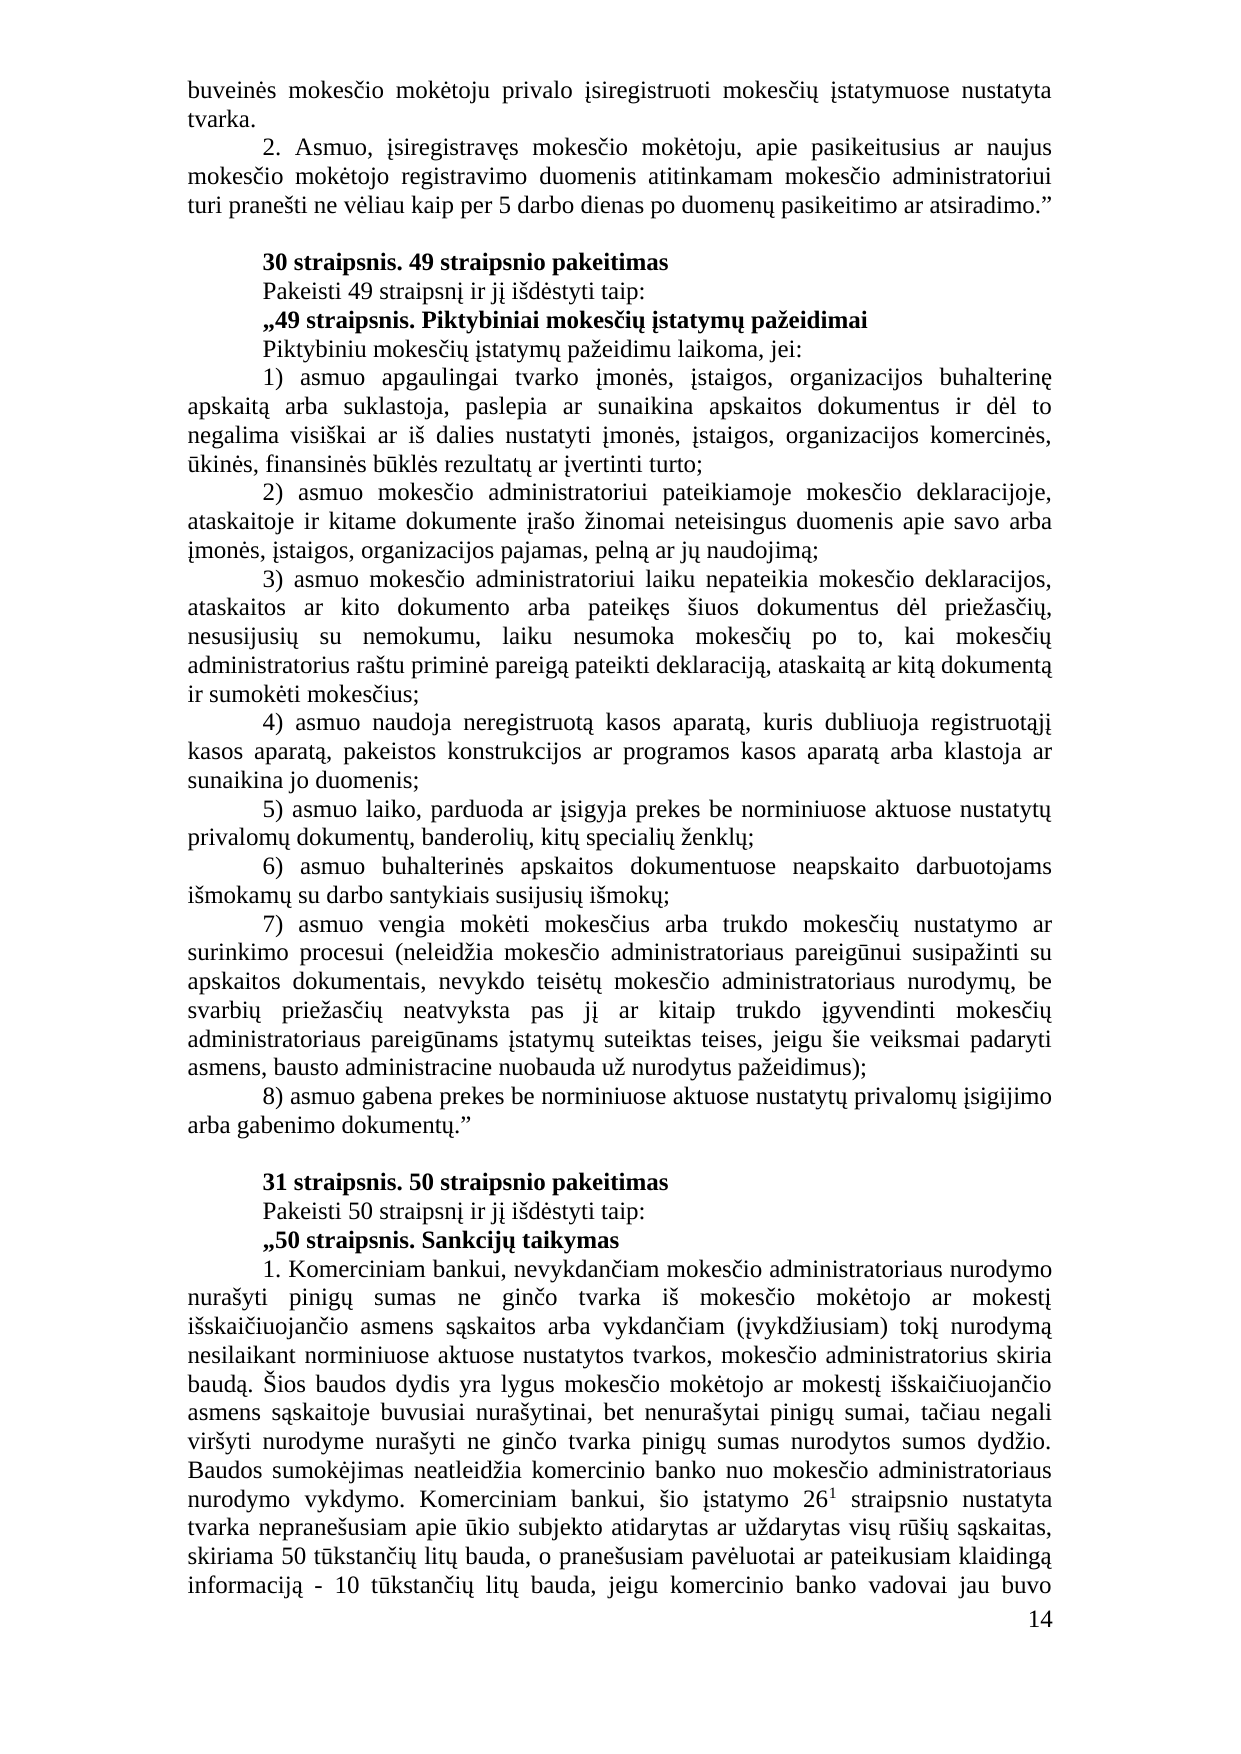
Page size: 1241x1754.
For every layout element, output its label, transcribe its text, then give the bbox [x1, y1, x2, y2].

text 6) asmuo buhalterinės apskaitos dokumentuose neapskaito darbuotojams išmokamų su darbo santykiais susijusių išmokų; [187, 851, 1053, 909]
text 30 straipsnis. 49 straipsnio pakeitimas [187, 247, 1053, 276]
text 4) asmuo naudoja neregistruotą kasos aparatą, kuris dubliuoja registruotąjį kasos aparatą, pakeistos konstrukcijos ar programos kasos aparatą arba klastoja ar sunaikina jo duomenis; [187, 707, 1053, 794]
text 3) asmuo mokesčio administratoriui laiku nepateikia mokesčio deklaracijos, ataskaitos ar kito dokumento arba pateikęs šiuos dokumentus dėl priežasčių, nesusijusių su nemokumu, laiku nesumoka mokesčių po to, kai mokesčių administratorius raštu priminė pareigą pateikti deklaraciją, ataskaitą ar kitą dokumentą ir sumokėti mokesčius; [187, 564, 1053, 707]
text 1. Komerciniam bankui, nevykdančiam mokesčio administratoriaus nurodymo nurašyti pinigų sumas ne ginčo tvarka iš mokesčio mokėtojo ar mokestį išskaičiuojančio asmens sąskaitos arba vykdančiam (įvykdžiusiam) tokį nurodymą nesilaikant norminiuose aktuose nustatytos tvarkos, mokesčio administratorius skiria baudą. Šios baudos dydis yra lygus mokesčio mokėtojo ar mokestį išskaičiuojančio asmens sąskaitoje buvusiai nurašytinai, bet nenurašytai pinigų sumai, tačiau negali viršyti nurodyme nurašyti ne ginčo tvarka pinigų sumas nurodytos sumos dydžio. Baudos sumokėjimas neatleidžia komercinio banko nuo mokesčio administratoriaus nurodymo vykdymo. Komerciniam bankui, šio įstatymo 261 straipsnio nustatyta tvarka nepranešusiam apie ūkio subjekto atidarytas ar uždarytas visų rūšių sąskaitas, skiriama 50 tūkstančių litų bauda, o pranešusiam pavėluotai ar pateikusiam klaidingą informaciją - 10 tūkstančių litų bauda, jeigu komercinio banko vadovai jau buvo [187, 1254, 1053, 1599]
text 8) asmuo gabena prekes be norminiuose aktuose nustatytų privalomų įsigijimo arba gabenimo dokumentų.” [187, 1081, 1053, 1139]
text Pakeisti 49 straipsnį ir jį išdėstyti taip: [187, 276, 1053, 305]
text 2. Asmuo, įsiregistravęs mokesčio mokėtoju, apie pasikeitusius ar naujus mokesčio mokėtojo registravimo duomenis atitinkamam mokesčio administratoriui turi pranešti ne vėliau kaip per 5 darbo dienas po duomenų pasikeitimo ar atsiradimo.” [187, 132, 1053, 219]
text 5) asmuo laiko, parduoda ar įsigyja prekes be norminiuose aktuose nustatytų privalomų dokumentų, banderolių, kitų specialių ženklų; [187, 794, 1053, 851]
text 2) asmuo mokesčio administratoriui pateikiamoje mokesčio deklaracijoje, ataskaitoje ir kitame dokumente įrašo žinomai neteisingus duomenis apie savo arba įmonės, įstaigos, organizacijos pajamas, pelną ar jų naudojimą; [187, 477, 1053, 564]
text Piktybiniu mokesčių įstatymų pažeidimu laikoma, jei: [187, 334, 1053, 362]
text buveinės mokesčio mokėtoju privalo įsiregistruoti mokesčių įstatymuose nustatyta tvarka. [187, 75, 1053, 132]
text „49 straipsnis. Piktybiniai mokesčių įstatymų pažeidimai [187, 305, 1053, 334]
text 1) asmuo apgaulingai tvarko įmonės, įstaigos, organizacijos buhalterinę apskaitą arba suklastoja, paslepia ar sunaikina apskaitos dokumentus ir dėl to negalima visiškai ar iš dalies nustatyti įmonės, įstaigos, organizacijos komercinės, ūkinės, finansinės būklės rezultatų ar įvertinti turto; [187, 362, 1053, 477]
text 31 straipsnis. 50 straipsnio pakeitimas [187, 1167, 1053, 1196]
text „50 straipsnis. Sankcijų taikymas [187, 1225, 1053, 1254]
text 7) asmuo vengia mokėti mokesčius arba trukdo mokesčių nustatymo ar surinkimo procesui (neleidžia mokesčio administratoriaus pareigūnui susipažinti su apskaitos dokumentais, nevykdo teisėtų mokesčio administratoriaus nurodymų, be svarbių priežasčių neatvyksta pas jį ar kitaip trukdo įgyvendinti mokesčių administratoriaus pareigūnams įstatymų suteiktas teises, jeigu šie veiksmai padaryti asmens, bausto administracine nuobauda už nurodytus pažeidimus); [187, 909, 1053, 1081]
text Pakeisti 50 straipsnį ir jį išdėstyti taip: [187, 1196, 1053, 1225]
